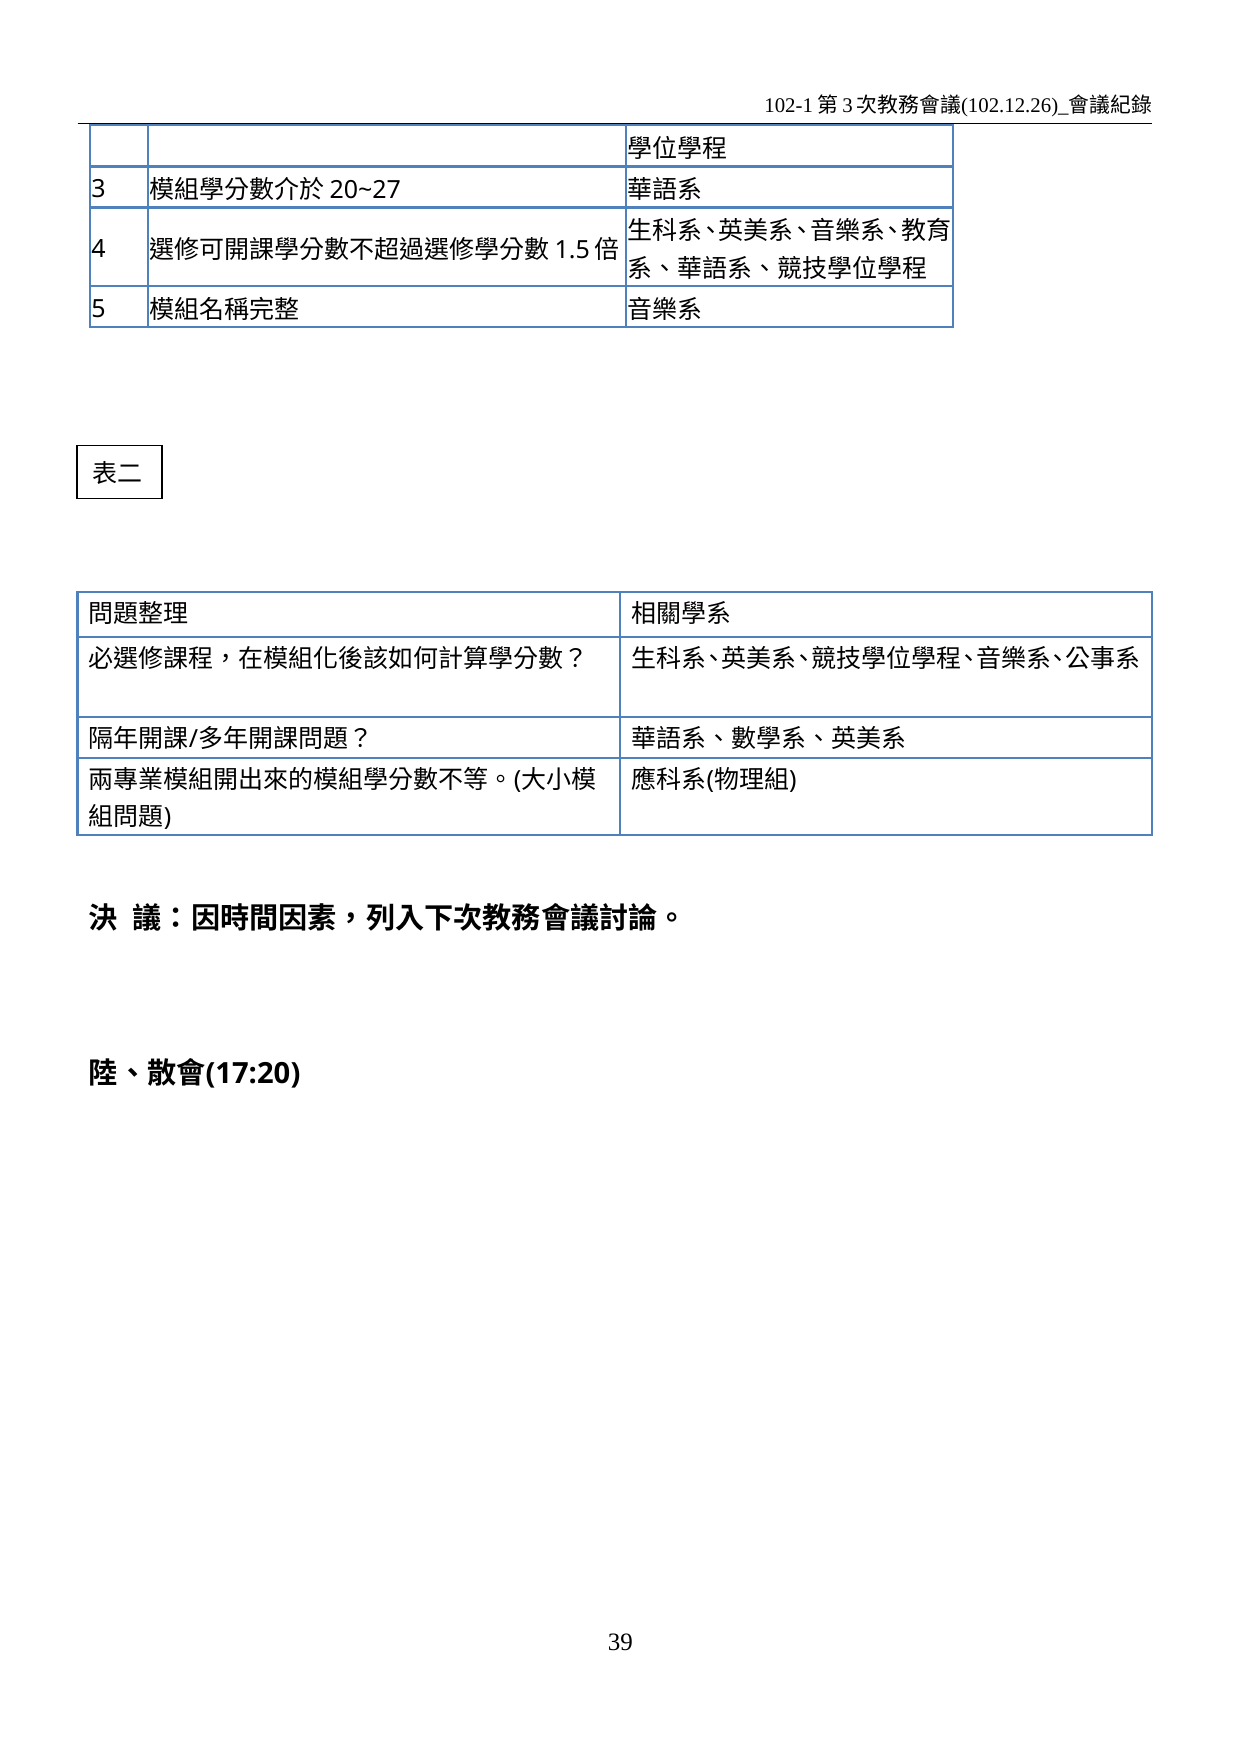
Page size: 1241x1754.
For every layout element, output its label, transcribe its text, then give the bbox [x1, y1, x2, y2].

table_cell 學位學程 [627, 126, 952, 165]
table_cell 說 明： 教務處將各學系提供的課程模組資料做出初審，整理出不符合檢核條件的學系如表一。 歸納出3個問題如表二，並參閱附件一，請 討論。 [78, 124, 1152, 591]
table_cell 生科系、英美系、競技學位學程、音樂系、公事系 [621, 638, 1151, 716]
table_cell 3 [91, 168, 147, 206]
text 決 議：因時間因素，列入下次教務會議討論。 [89, 878, 1152, 953]
table_cell 必選修課程，在模組化後該如何計算學分數？ [79, 638, 619, 716]
table_cell 兩專業模組開出來的模組學分數不等。(大小模組問題) [79, 759, 619, 834]
table_cell 華語系 [627, 168, 952, 206]
table_cell 選修可開課學分數不超過選修學分數1.5倍 [149, 209, 625, 285]
table_cell 模組名稱完整 [149, 287, 625, 326]
table_cell 4 [91, 209, 147, 285]
table_cell 華語系、數學系、英美系 [621, 718, 1151, 757]
table_cell 模組學分數介於20~27 [149, 168, 625, 206]
table_cell 音樂系 [627, 287, 952, 326]
table_cell [149, 126, 625, 165]
table_cell 應科系(物理組) [621, 759, 1151, 834]
table_cell 隔年開課/多年開課問題？ [79, 718, 619, 757]
table_cell 5 [91, 287, 147, 326]
table_cell 相關學系 [621, 593, 1151, 636]
table_cell 問題整理 [79, 593, 619, 636]
text 陸、散會(17:20) [89, 1034, 1152, 1109]
table_cell 生科系、英美系、音樂系、教育系、華語系、競技學位學程 [627, 209, 952, 285]
table_cell [91, 126, 147, 165]
